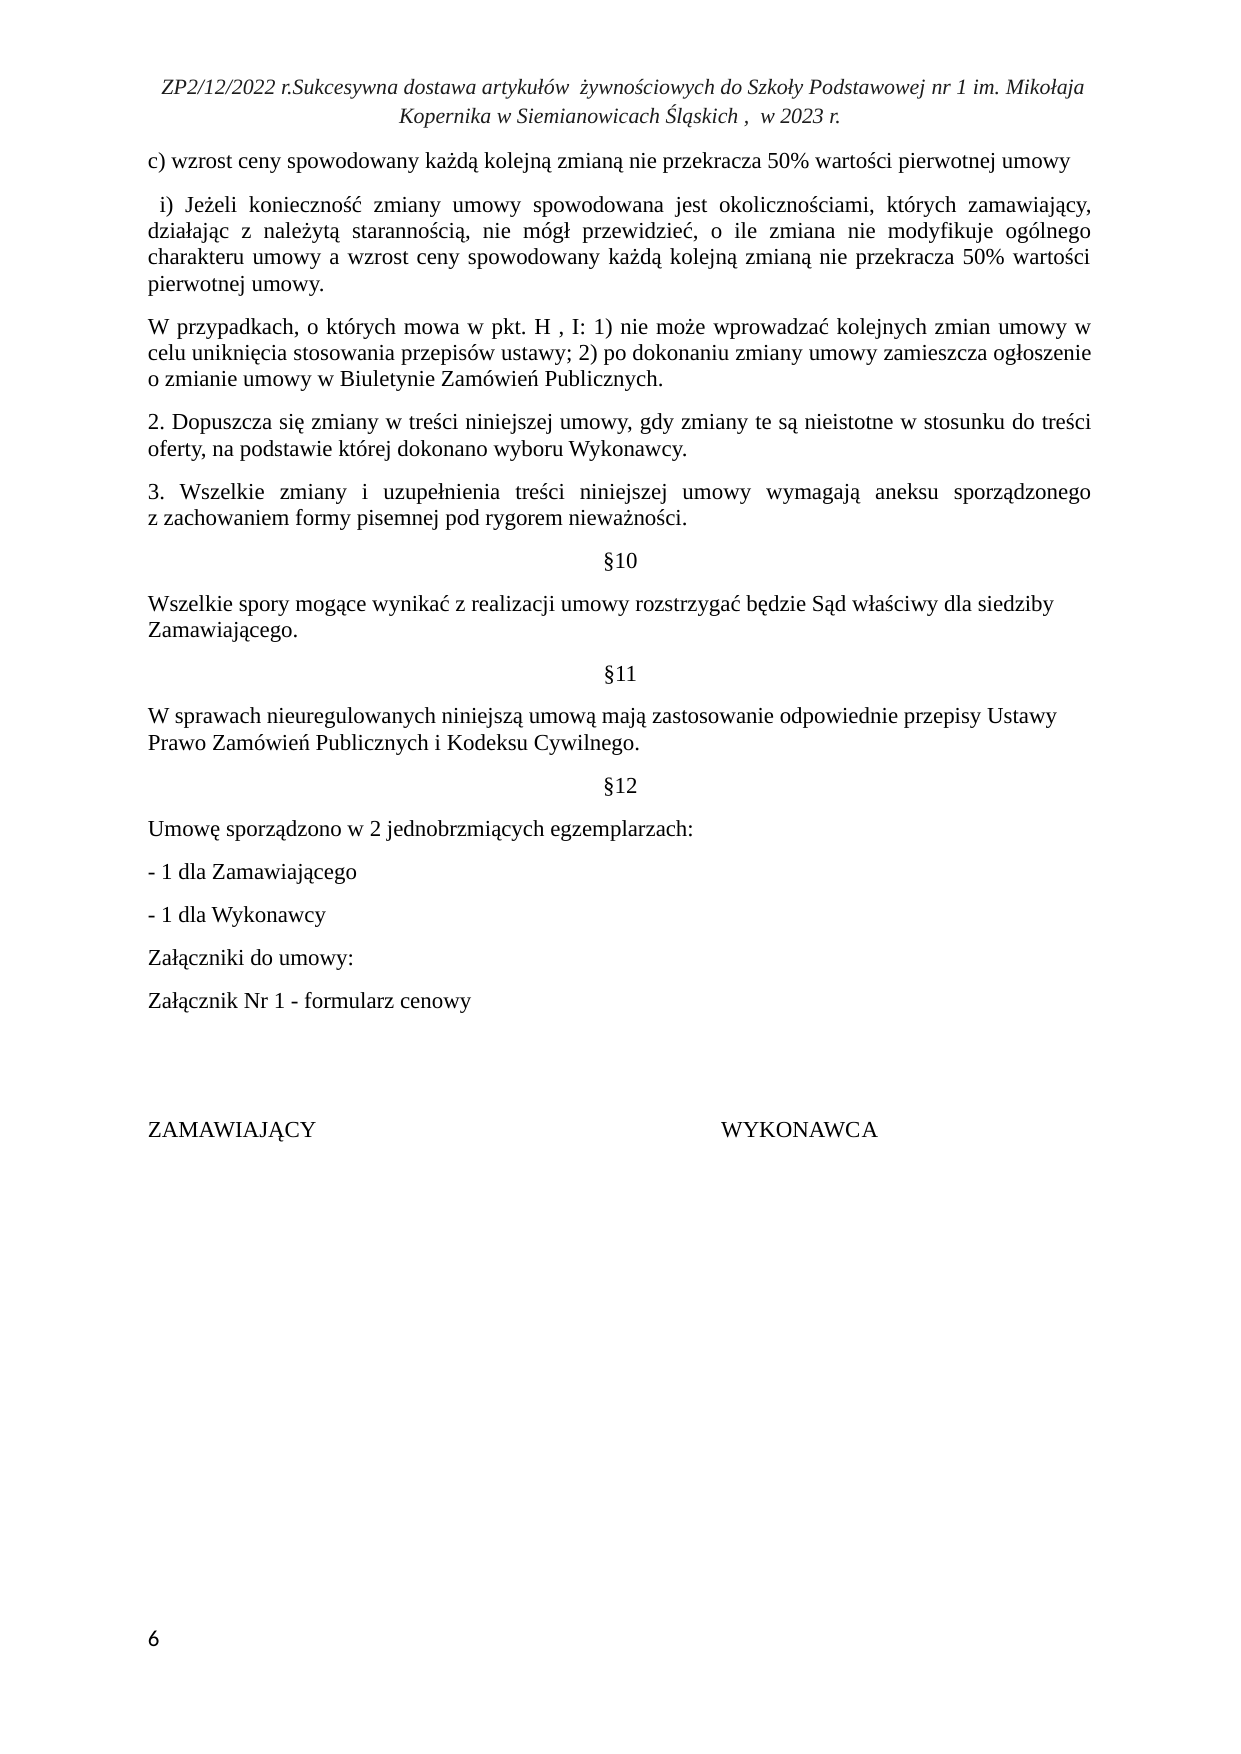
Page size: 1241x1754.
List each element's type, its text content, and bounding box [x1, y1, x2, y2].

text 3. Wszelkie zmiany i uzupełnienia treści niniejszej umowy wymagają aneksu sporządzonego z zachowaniem formy pisemnej pod rygorem nieważności. [148, 478, 1093, 531]
text §11 [148, 659, 1093, 686]
text §12 [148, 772, 1093, 798]
text - 1 dla Wykonawcy [148, 901, 1093, 927]
text ZAMAWIAJĄCY WYKONAWCA [148, 1116, 1093, 1142]
text W przypadkach, o których mowa w pkt. H , I: 1) nie może wprowadzać kolejnych zmian umowy w celu uniknięcia stosowania przepisów ustawy; 2) po dokonaniu zmiany umowy zamieszcza ogłoszenie o zmianie umowy w Biuletynie Zamówień Publicznych. [148, 313, 1093, 392]
text W sprawach nieuregulowanych niniejszą umową mają zastosowanie odpowiednie przepisy Ustawy Prawo Zamówień Publicznych i Kodeksu Cywilnego. [148, 703, 1093, 755]
text Załączniki do umowy: [148, 944, 1093, 970]
text Wszelkie spory mogące wynikać z realizacji umowy rozstrzygać będzie Sąd właściwy dla siedziby Zamawiającego. [148, 590, 1093, 643]
text 2. Dopuszcza się zmiany w treści niniejszej umowy, gdy zmiany te są nieistotne w stosunku do treści oferty, na podstawie której dokonano wyboru Wykonawcy. [148, 408, 1093, 461]
text i) Jeżeli konieczność zmiany umowy spowodowana jest okolicznościami, których zamawiający, działając z należytą starannością, nie mógł przewidzieć, o ile zmiana nie modyfikuje ogólnego charakteru umowy a wzrost ceny spowodowany każdą kolejną zmianą nie przekracza 50% wartości pierwotnej umowy. [148, 191, 1093, 296]
text §10 [148, 547, 1093, 573]
text Załącznik Nr 1 - formularz cenowy [148, 987, 1093, 1013]
text c) wzrost ceny spowodowany każdą kolejną zmianą nie przekracza 50% wartości pierwotnej umowy [148, 148, 1093, 174]
text - 1 dla Zamawiającego [148, 858, 1093, 884]
text Umowę sporządzono w 2 jednobrzmiących egzemplarzach: [148, 815, 1093, 841]
